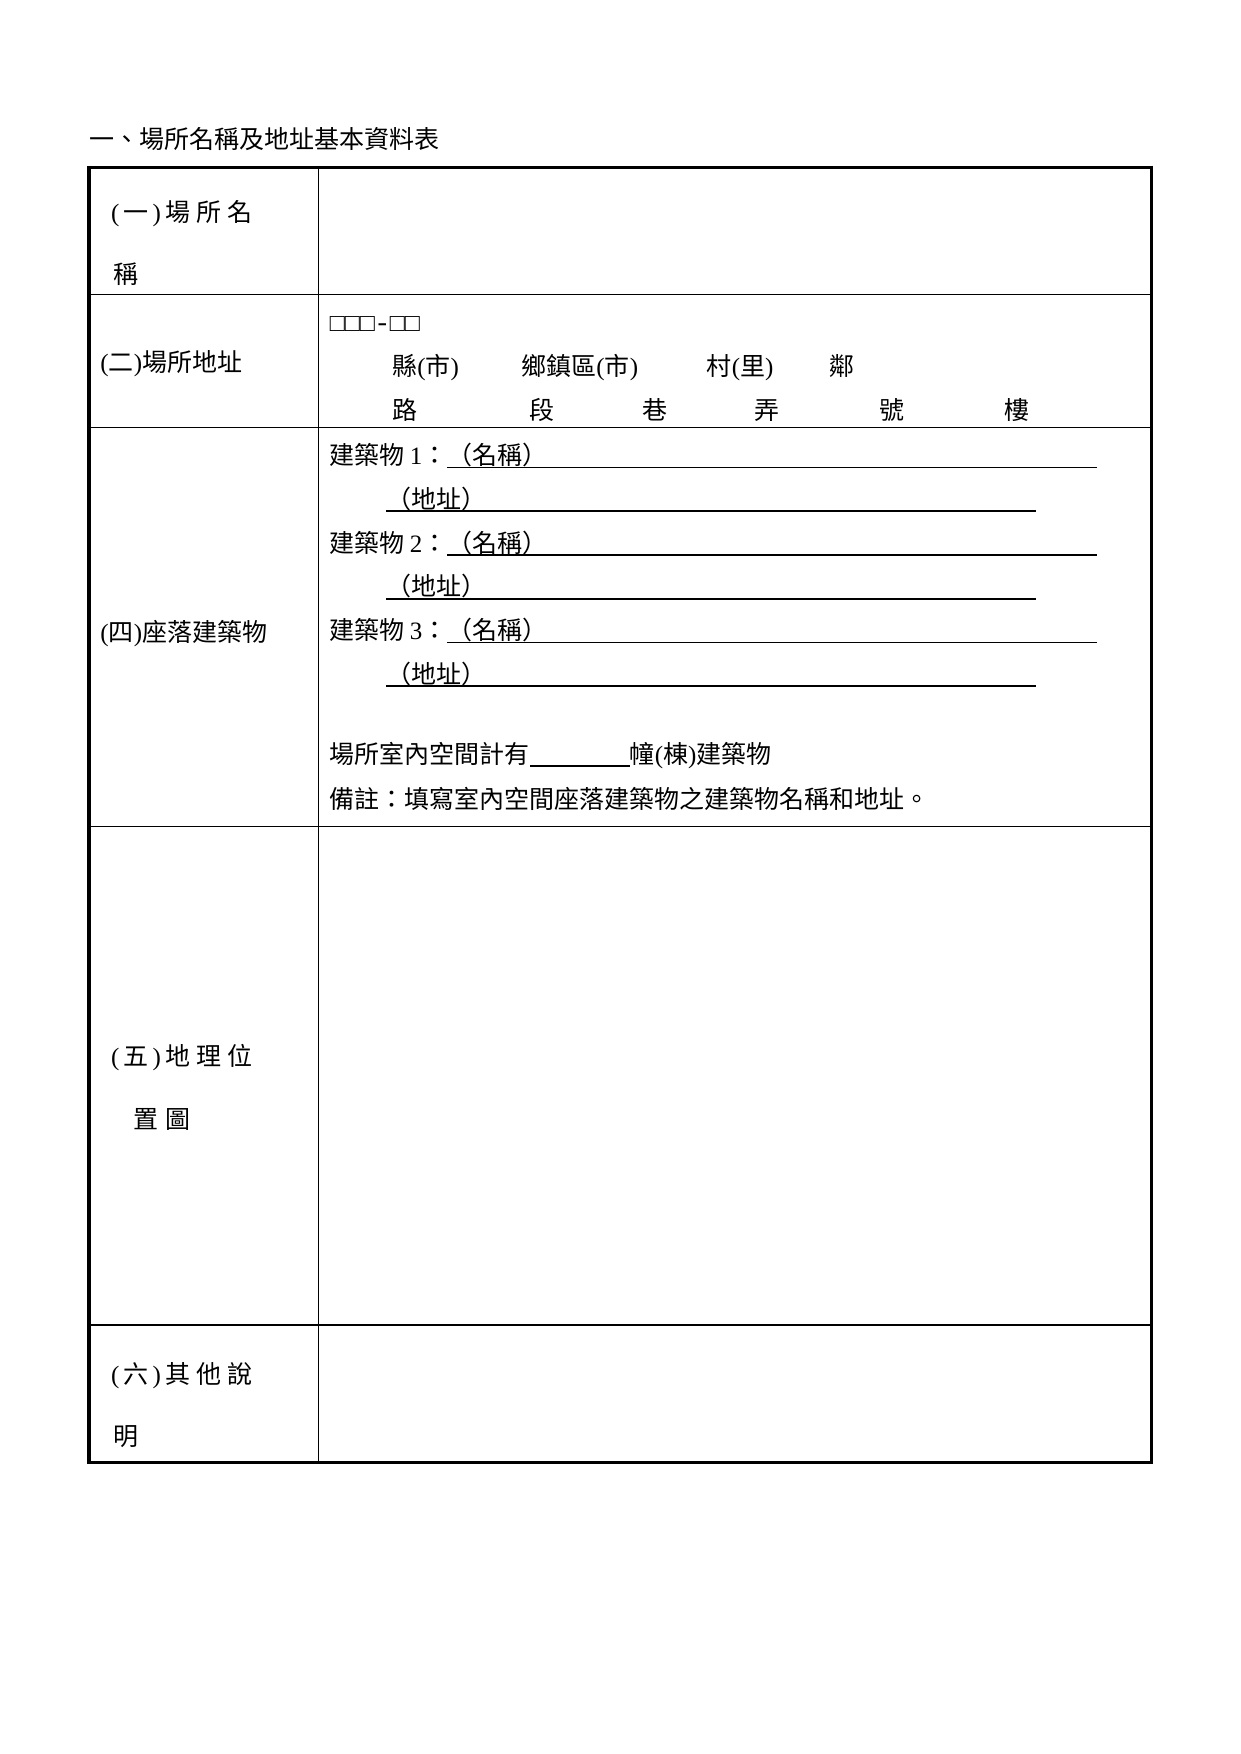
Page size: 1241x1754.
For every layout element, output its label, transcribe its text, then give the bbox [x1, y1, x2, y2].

table_header [319, 169, 1150, 294]
table_cell (四)座落建築物 [91, 428, 318, 826]
table_cell [319, 827, 1150, 1324]
text 一、場所名稱及地址基本資料表 [44, 120, 1208, 156]
table_header (一)場所名稱 [91, 169, 318, 294]
table_cell □□□-□□ 縣(市) 鄉鎮區(市) 村(里) 鄰 路 段 巷 弄 號 樓 [319, 295, 1150, 426]
table_cell 建築物1：（名稱） （地址） 建築物2：（名稱） （地址） 建築物3：（名稱） （地址） 場所室內空間計有 幢(棟)建築物 備註：填寫室內空間座落建築物之建築物名稱和地址。 [319, 428, 1150, 826]
table_cell (五)地理位置圖 [91, 827, 318, 1324]
table_cell [319, 1326, 1150, 1461]
table_cell (六)其他說明 [91, 1326, 318, 1461]
table_cell (二)場所地址 [91, 295, 318, 426]
